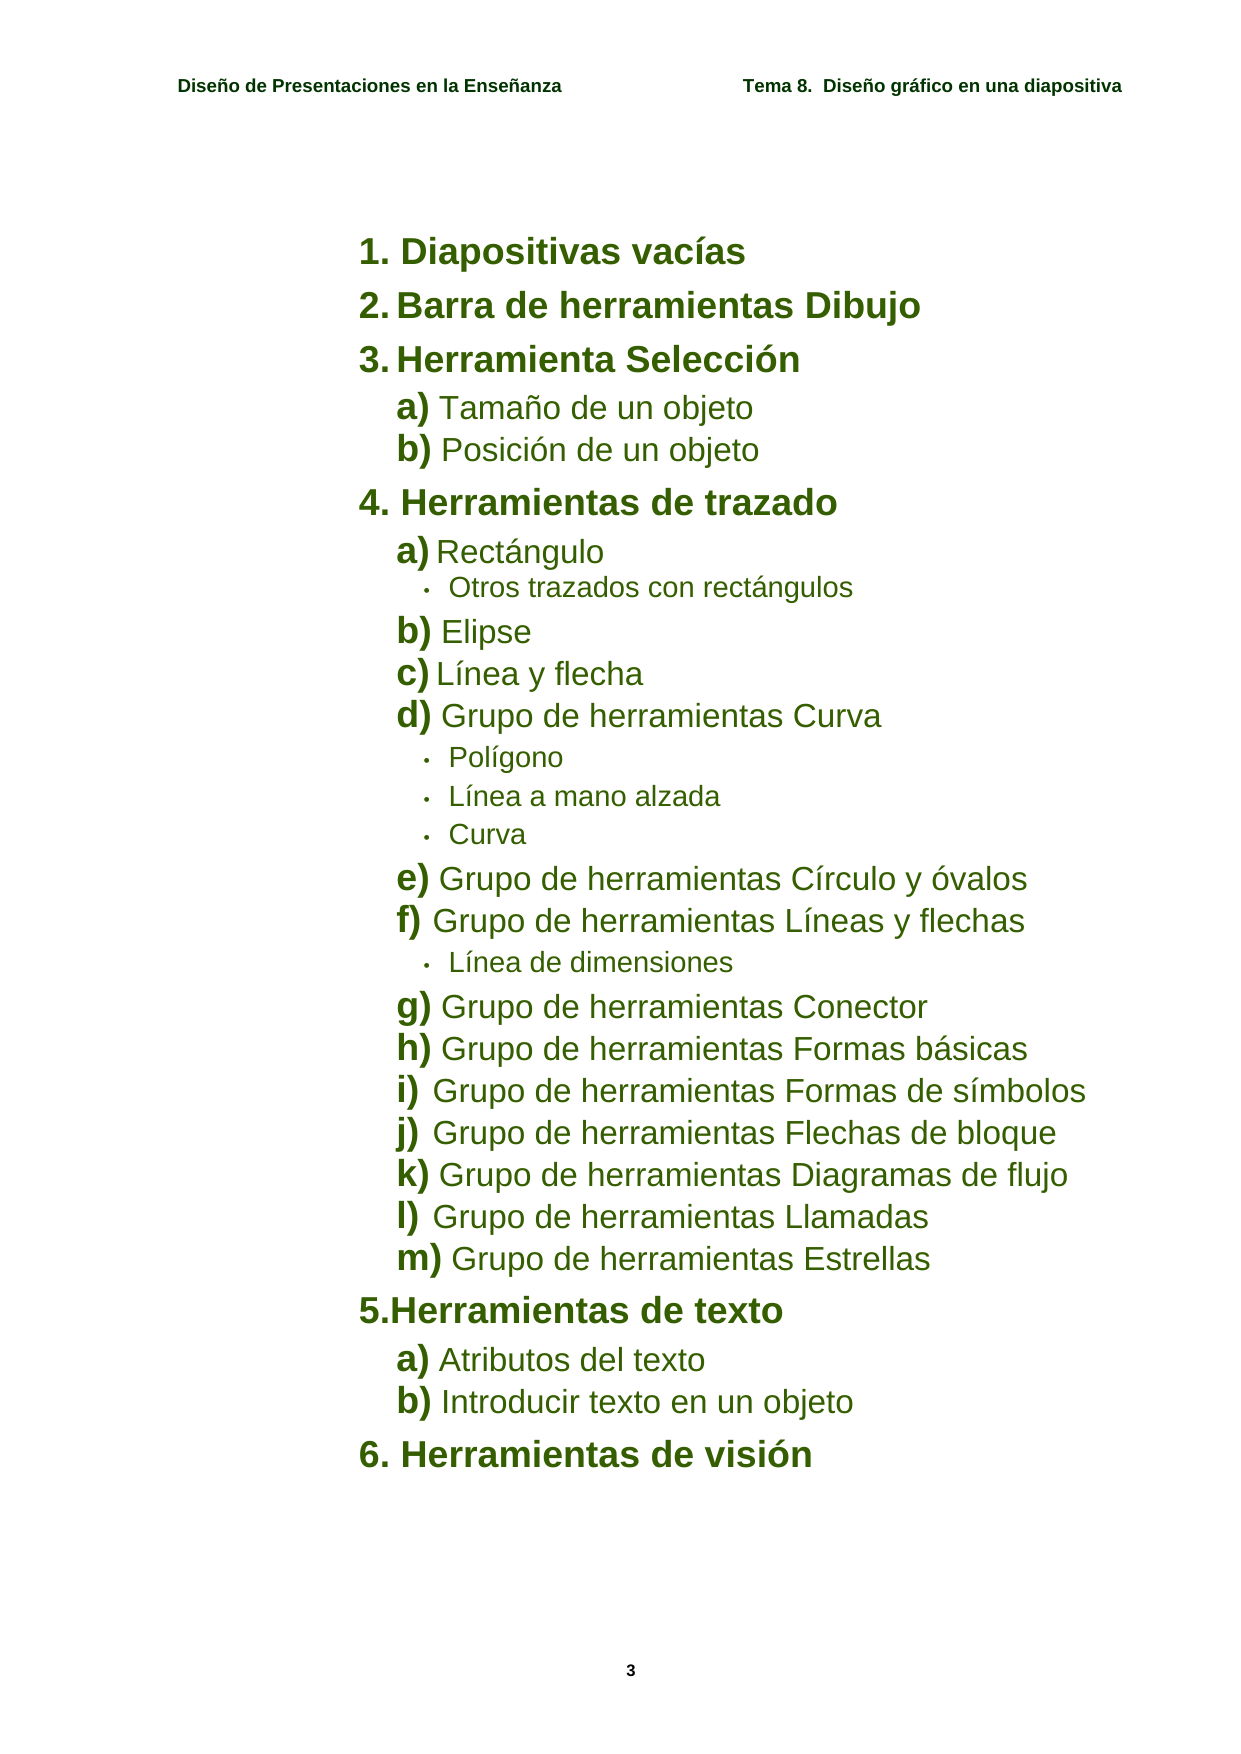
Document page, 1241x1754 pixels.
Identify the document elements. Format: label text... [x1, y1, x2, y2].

list Línea y flecha [386, 651, 1122, 693]
list Grupo de herramientas Llamadas [386, 1194, 1122, 1236]
list Herramientas de texto [348, 1290, 1122, 1332]
list Curva [423, 818, 1122, 851]
list Grupo de herramientas Estrellas [386, 1236, 1122, 1278]
list Rectángulo [386, 529, 1122, 571]
list Grupo de herramientas Conector [386, 985, 1122, 1027]
list Tamaño de un objeto [386, 386, 1122, 428]
list Diapositivas vacías [348, 231, 1122, 273]
list Barra de herramientas Dibujo [348, 284, 1122, 326]
list Posición de un objeto [386, 428, 1122, 469]
list Herramientas de trazado [348, 481, 1122, 523]
list Línea de dimensiones [423, 946, 1122, 979]
list Grupo de herramientas Formas de símbolos [386, 1069, 1122, 1111]
list Grupo de herramientas Diagramas de flujo [386, 1152, 1122, 1194]
list Herramientas de visión [348, 1433, 1122, 1475]
list Elipse [386, 609, 1122, 651]
list Polígono [423, 741, 1122, 774]
list Grupo de herramientas Círculo y óvalos [386, 857, 1122, 899]
list Grupo de herramientas Formas básicas [386, 1027, 1122, 1069]
list Grupo de herramientas Flechas de bloque [386, 1111, 1122, 1152]
list Grupo de herramientas Curva [386, 693, 1122, 735]
list Herramienta Selección [348, 338, 1122, 380]
list Introducir texto en un objeto [386, 1379, 1122, 1421]
list Atributos del texto [386, 1338, 1122, 1379]
list Otros trazados con rectángulos [423, 571, 1122, 604]
list Grupo de herramientas Líneas y flechas [386, 899, 1122, 941]
list Línea a mano alzada [423, 780, 1122, 812]
